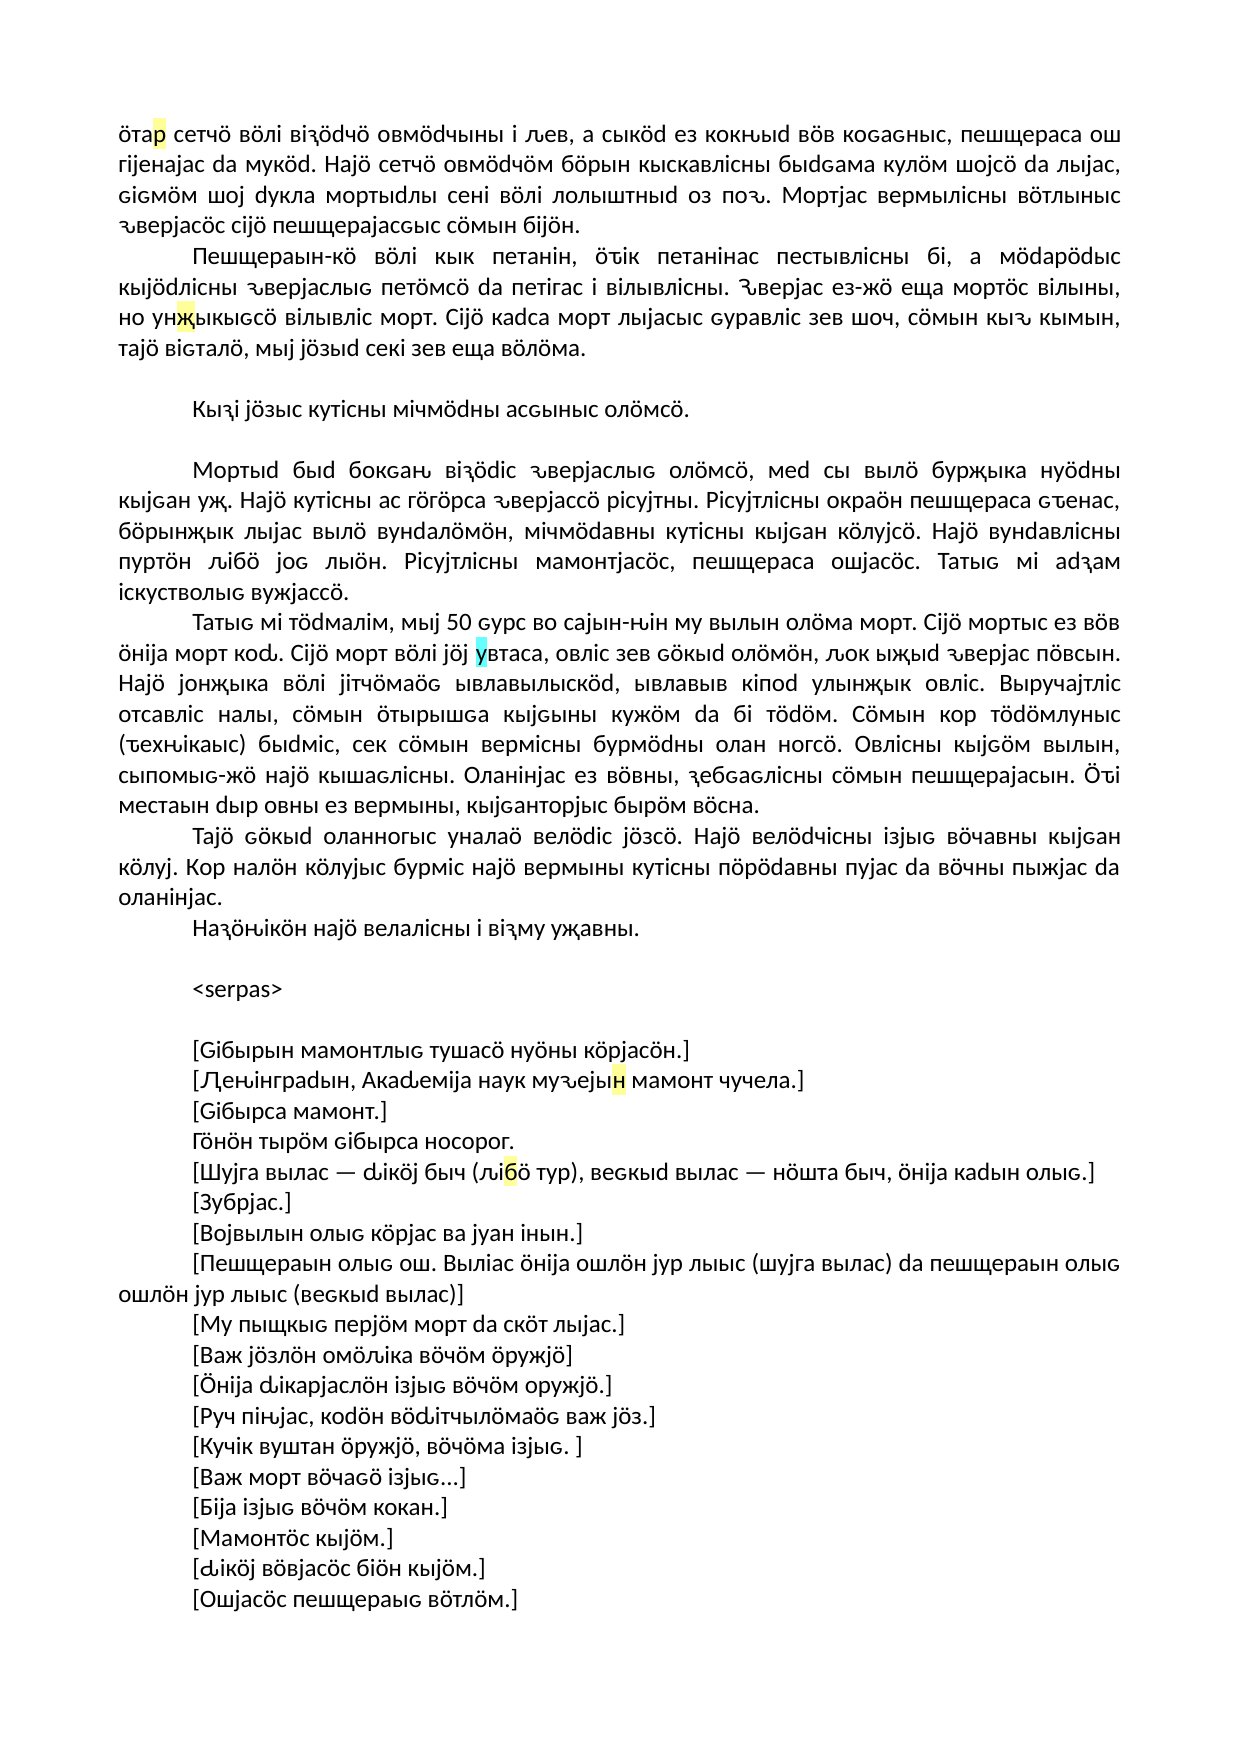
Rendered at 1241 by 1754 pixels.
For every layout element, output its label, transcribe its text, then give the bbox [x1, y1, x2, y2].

text [Шујга вылас — ԃікӧј быч (ԉібӧ тур), веԍкыԁ вылас — нӧшта быч, ӧніја каԁын олыԍ.] [118, 1156, 1122, 1186]
text Гӧнӧн тырӧм ԍібырса носорог. [118, 1125, 1122, 1156]
text ӧтар сетчӧ вӧлі віԇӧԁчӧ овмӧԁчыны і ԉев, а сыкӧԁ ез кокԋыԁ вӧв коԍаԍныс, пешщераса ош гіјенајас ԁа мукӧԁ. Најӧ сетчӧ овмӧԁчӧм бӧрын кыскавлісны быԁԍама кулӧм шојсӧ ԁа лыјас, ԍіԍмӧм шој ԁукла мортыԁлы сені вӧлі лолыштныԁ оз поԅ. Мортјас вермылісны вӧтлыныс ԅверјасӧс сіјӧ пешщерајасԍыс сӧмын біјӧн. [118, 118, 1122, 240]
text Наԇӧԋікӧн најӧ велалісны і віԇму уҗавны. [118, 912, 1122, 942]
text [Пешщераын олыԍ ош. Выліас ӧніја ошлӧн јур лыыс (шујга вылас) ԁа пешщераын олыԍ ошлӧн јур лыыс (веԍкыԁ вылас)] [118, 1247, 1122, 1308]
text [Ошјасӧс пешщераыԍ вӧтлӧм.] [118, 1583, 1122, 1614]
text Пешщераын-кӧ вӧлі кык петанін, ӧԏік петанінас пестывлісны бі, а мӧԁарӧԁыс кыјӧԁлісны ԅверјаслыԍ петӧмсӧ ԁа петігас і вілывлісны. Ԅверјас ез-жӧ еща мортӧс вілыны, но унҗыкыԍсӧ вілывліс морт. Сіјӧ каԁса морт лыјасыс ԍуравліс зев шоч, сӧмын кыԅ кымын, тајӧ віԍталӧ, мыј јӧзыԁ секі зев еща вӧлӧма. [118, 240, 1122, 362]
text Кыԇі јӧзыс кутісны мічмӧԁны асԍыныс олӧмсӧ. [118, 393, 1122, 423]
text [Важ морт вӧчаԍӧ ізјыԍ...] [118, 1461, 1122, 1492]
text Тајӧ ԍӧкыԁ оланногыс уналаӧ велӧԁіс јӧзсӧ. Најӧ велӧԁчісны ізјыԍ вӧчавны кыјԍан кӧлуј. Кор налӧн кӧлујыс бурміс најӧ вермыны кутісны пӧрӧԁавны пујас ԁа вӧчны пыжјас ԁа оланінјас. [118, 820, 1122, 912]
text Татыԍ мі тӧԁмалім, мыј 50 ԍурс во сајын-ԋін му вылын олӧма морт. Сіјӧ мортыс ез вӧв ӧніја морт коԃ. Сіјӧ морт вӧлі јӧј увтаса, овліс зев ԍӧкыԁ олӧмӧн, ԉок ыҗыԁ ԅверјас пӧвсын. Најӧ јонҗыка вӧлі јітчӧмаӧԍ ывлавылыскӧԁ, ывлавыв кіпоԁ улынҗык овліс. Выручајтліс отсавліс налы, сӧмын ӧтырышԍа кыјԍыны кужӧм ԁа бі тӧԁӧм. Сӧмын кор тӧԁӧмлуныс (ԏехԋікаыс) быԁміс, сек сӧмын вермісны бурмӧԁны олан ногсӧ. Овлісны кыјԍӧм вылын, сыпомыԍ-жӧ најӧ кышаԍлісны. Оланінјас ез вӧвны, ԇебԍаԍлісны сӧмын пешщерајасын. Ӧԏі местаын ԁыр овны ез вермыны, кыјԍанторјыс бырӧм вӧсна. [118, 606, 1122, 820]
text [Мамонтӧс кыјӧм.] [118, 1522, 1122, 1553]
text [Војвылын олыԍ кӧрјас ва јуан інын.] [118, 1217, 1122, 1247]
text [Му пыщкыԍ перјӧм морт ԁа скӧт лыјас.] [118, 1308, 1122, 1339]
text [Зубрјас.] [118, 1186, 1122, 1217]
text [Ԉеԋінграԁын, Акаԃеміја наук муԅејын мамонт чучела.] [118, 1064, 1122, 1095]
text [Ԃікӧј вӧвјасӧс біӧн кыјӧм.] [118, 1553, 1122, 1583]
text [Біја ізјыԍ вӧчӧм кокан.] [118, 1492, 1122, 1522]
text [Кучік вуштан ӧружјӧ, вӧчӧма ізјыԍ. ] [118, 1431, 1122, 1461]
text Мортыԁ быԁ бокԍаԋ віԇӧԁіс ԅверјаслыԍ олӧмсӧ, меԁ сы вылӧ бурҗыка нуӧԁны кыјԍан уҗ. Најӧ кутісны ас гӧгӧрса ԅверјассӧ рісујтны. Рісујтлісны окраӧн пешщераса ԍԏенас, бӧрынҗык лыјас вылӧ вунԁалӧмӧн, мічмӧԁавны кутісны кыјԍан кӧлујсӧ. Најӧ вунԁавлісны пуртӧн ԉібӧ јоԍ лыӧн. Рісујтлісны мамонтјасӧс, пешщераса ошјасӧс. Татыԍ мі аԁԇам іскустволыԍ вужјассӧ. [118, 454, 1122, 606]
text [Ԍібырын мамонтлыԍ тушасӧ нуӧны кӧрјасӧн.] [118, 1034, 1122, 1064]
text [Ԍібырса мамонт.] [118, 1095, 1122, 1125]
text [Руч піԋјас, коԁӧн вӧԃітчылӧмаӧԍ важ јӧз.] [118, 1400, 1122, 1431]
text <serpas> [118, 973, 1122, 1003]
text [Важ јӧзлӧн омӧԉіка вӧчӧм ӧружјӧ] [118, 1339, 1122, 1369]
text [Ӧніја ԃікарјаслӧн ізјыԍ вӧчӧм оружјӧ.] [118, 1369, 1122, 1400]
